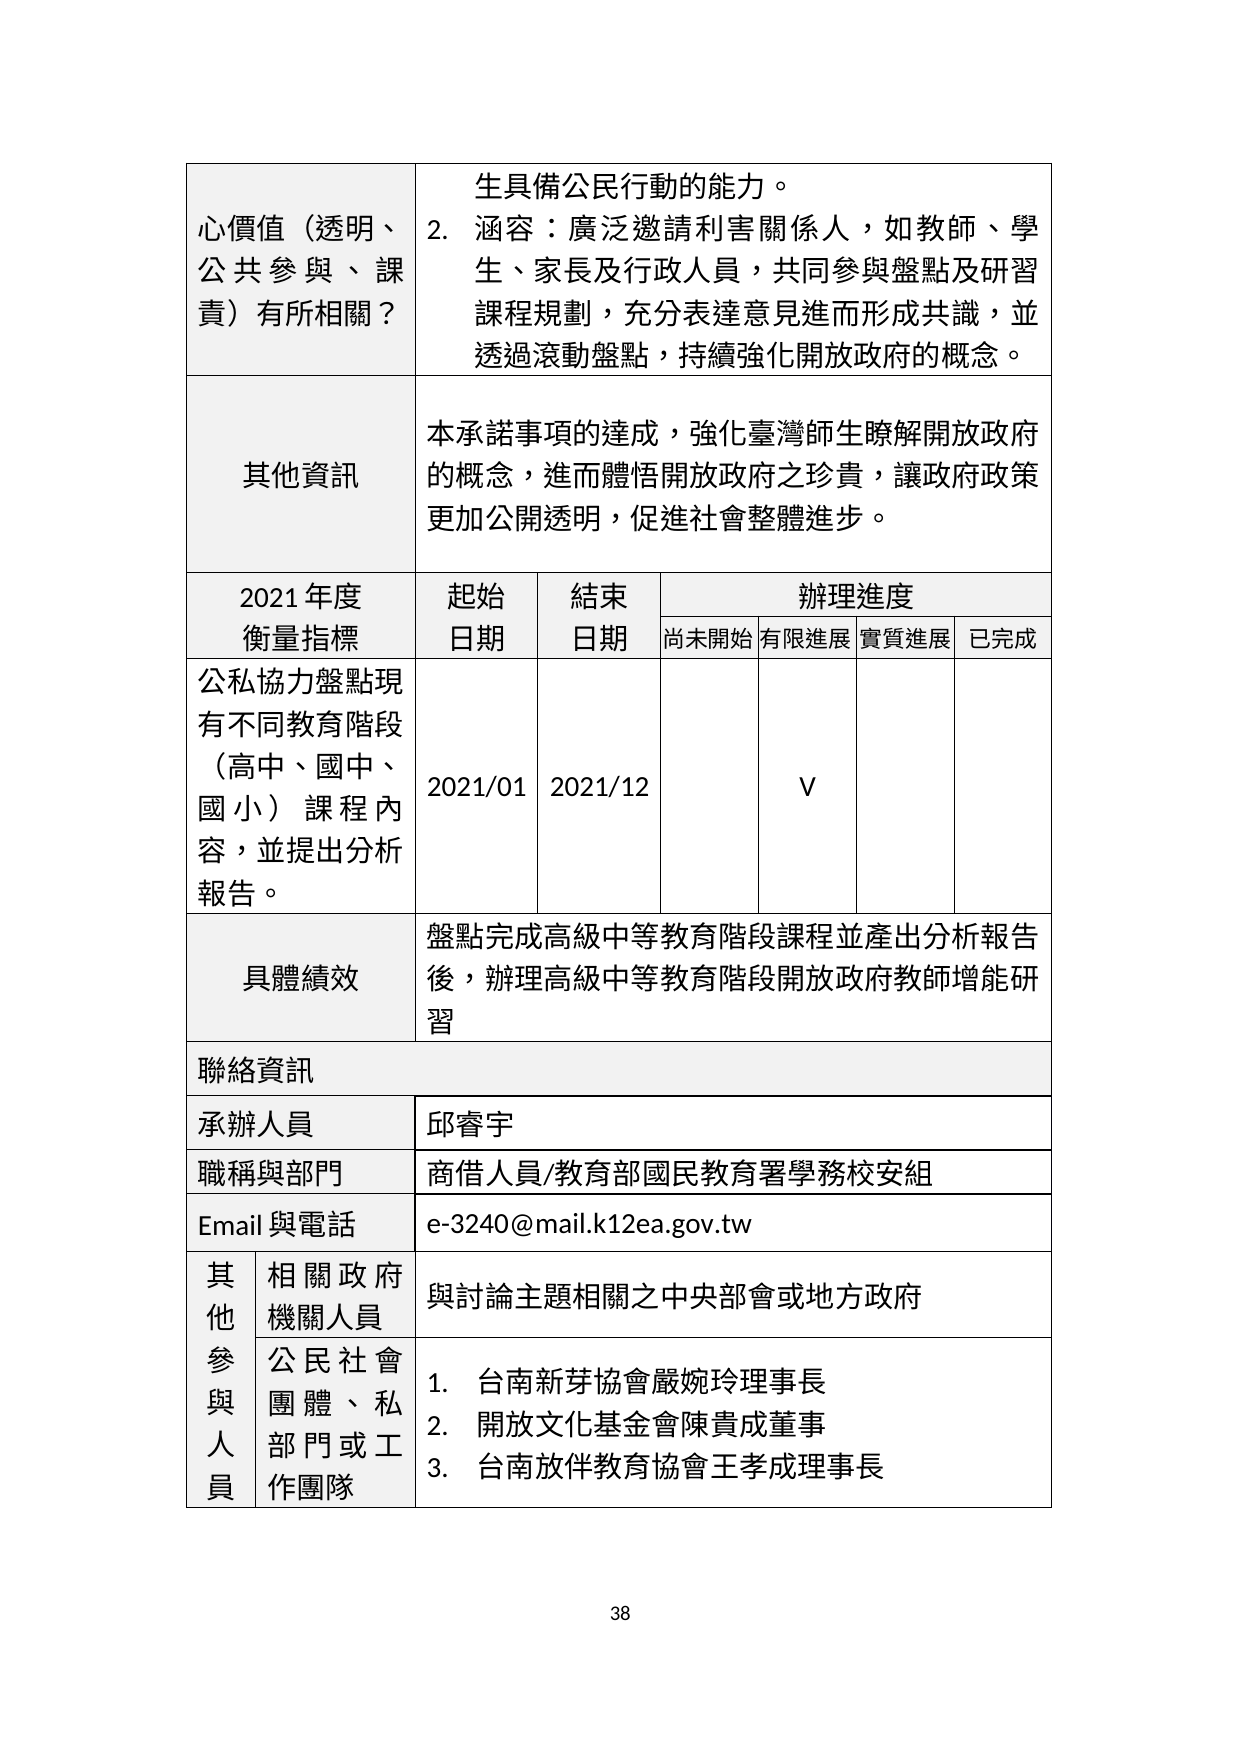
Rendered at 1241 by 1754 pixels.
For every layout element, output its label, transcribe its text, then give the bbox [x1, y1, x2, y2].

table_cell 公民社會團體、私部門或工作團隊 [256, 1338, 415, 1507]
table_cell 2021/01 [416, 659, 537, 913]
table_cell 其他參與人員 [187, 1252, 255, 1507]
table_cell 公共參與：透過落實開放政府的概念，結合新課綱「涵育公民責任」之課程目標，讓學生具備公民行動的能力。 涵容：廣泛邀請利害關係人，如教師、學生、家長及行政人員，共同參與盤點及研習課程規劃，充分表達意見進而形成共識，並透過滾動盤點，持續強化開放政府的概念。 [416, 164, 1051, 375]
table_cell e-3240@mail.k12ea.gov.tw [416, 1195, 1051, 1251]
table_cell 承辦人員 [187, 1096, 414, 1149]
table_cell 2021年度 衡量指標 [187, 573, 415, 658]
table_cell 相關政府機關人員 [256, 1252, 415, 1337]
table_cell [955, 659, 1051, 913]
table_cell [857, 659, 954, 913]
table_cell 結束 日期 [538, 573, 660, 658]
table_cell 盤點完成高級中等教育階段課程並產出分析報告後，辦理高級中等教育階段開放政府教師增能研習 [416, 914, 1051, 1041]
table_cell 其他資訊 [187, 376, 415, 572]
table_cell V [759, 659, 856, 913]
table_cell 辦理進度 [661, 573, 1051, 616]
table_cell 尚未開始 [661, 617, 758, 658]
table_cell 2021/12 [538, 659, 660, 913]
table_cell 心價值（透明、公共參與、課責）有所相關？ [187, 164, 415, 375]
table_cell 具體績效 [187, 914, 415, 1041]
table_cell 有限進展 [759, 617, 856, 658]
table_cell 本承諾事項的達成，強化臺灣師生瞭解開放政府的概念，進而體悟開放政府之珍貴，讓政府政策更加公開透明，促進社會整體進步。 [416, 376, 1051, 572]
table_cell 商借人員/教育部國民教育署學務校安組 [416, 1151, 1051, 1193]
table_cell 邱睿宇 [416, 1097, 1051, 1149]
table_cell 聯絡資訊 [187, 1042, 1051, 1095]
table_cell [661, 659, 758, 913]
table_cell Email與電話 [187, 1194, 414, 1251]
table_cell 起始 日期 [416, 573, 537, 658]
table_cell 與討論主題相關之中央部會或地方政府 [416, 1252, 1051, 1337]
table_cell 台南新芽協會嚴婉玲理事長 開放文化基金會陳貴成董事 台南放伴教育協會王孝成理事長 [416, 1338, 1051, 1507]
table_cell 職稱與部門 [187, 1150, 414, 1193]
table_cell 公私協力盤點現有不同教育階段（高中、國中、國小）課程內容，並提出分析報告。 [187, 659, 415, 913]
table_cell 實質進展 [857, 617, 954, 658]
table_cell 已完成 [955, 617, 1051, 658]
